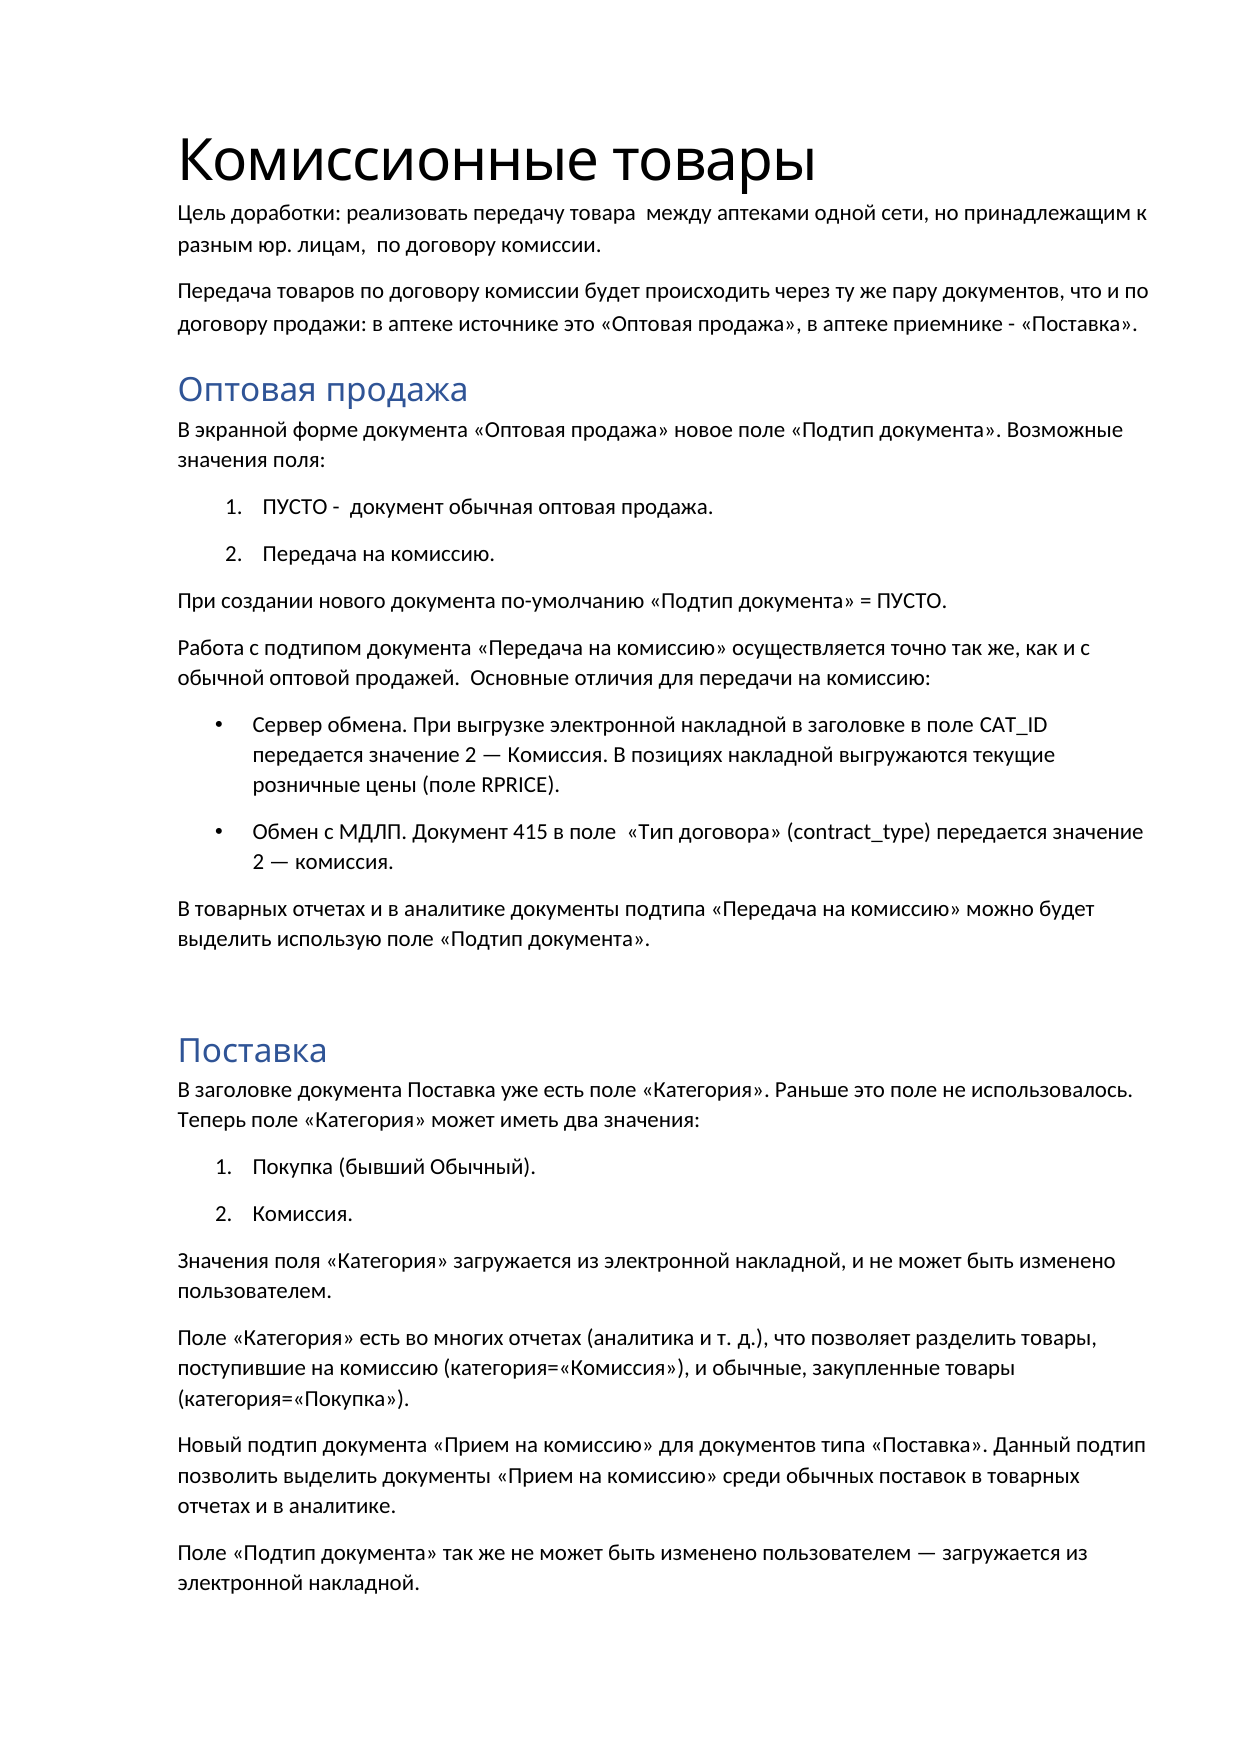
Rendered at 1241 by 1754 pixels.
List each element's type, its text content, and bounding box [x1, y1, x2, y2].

text В заголовке документа Поставка уже есть поле «Категория». Раньше это поле не использовалось. Теперь поле «Категория» может иметь два значения: [177, 1075, 1152, 1133]
subtitle Поставка [177, 1026, 1152, 1072]
list Комиссия. [215, 1199, 1152, 1227]
text Значения поля «Категория» загружается из электронной накладной, и не может быть изменено пользователем. [177, 1246, 1152, 1304]
subtitle Оптовая продажа [177, 366, 1152, 411]
list ПУСТО - документ обычная оптовая продажа. [225, 492, 1152, 520]
title Комиссионные товары [177, 118, 1152, 198]
text Работа с подтипом документа «Передача на комиссию» осуществляется точно так же, как и с обычной оптовой продажей. Основные отличия для передачи на комиссию: [177, 633, 1152, 691]
list Сервер обмена. При выгрузке электронной накладной в заголовке в поле CAT_ID передается значение 2 — Комиссия. В позициях накладной выгружаются текущие розничные цены (поле RPRICE). [215, 710, 1152, 798]
list Передача на комиссию. [225, 539, 1152, 567]
text В товарных отчетах и в аналитике документы подтипа «Передача на комиссию» можно будет выделить использую поле «Подтип документа». [177, 894, 1152, 952]
text Цель доработки: реализовать передачу товара между аптеками одной сети, но принадлежащим к разным юр. лицам, по договору комиссии. [177, 198, 1152, 258]
text Поле «Категория» есть во многих отчетах (аналитика и т. д.), что позволяет разделить товары, поступившие на комиссию (категория=«Комиссия»), и обычные, закупленные товары (категория=«Покупка»). [177, 1323, 1152, 1412]
list Обмен с МДЛП. Документ 415 в поле «Тип договора» (contract_type) передается значение 2 — комиссия. [215, 817, 1152, 875]
text В экранной форме документа «Оптовая продажа» новое поле «Подтип документа». Возможные значения поля: [177, 415, 1152, 473]
text Поле «Подтип документа» так же не может быть изменено пользователем — загружается из электронной накладной. [177, 1538, 1152, 1596]
text При создании нового документа по-умолчанию «Подтип документа» = ПУСТО. [177, 586, 1152, 614]
list Покупка (бывший Обычный). [215, 1152, 1152, 1180]
text Передача товаров по договору комиссии будет происходить через ту же пару документов, что и по договору продажи: в аптеке источнике это «Оптовая продажа», в аптеке приемнике - «Поставка». [177, 277, 1152, 337]
text Новый подтип документа «Прием на комиссию» для документов типа «Поставка». Данный подтип позволить выделить документы «Прием на комиссию» среди обычных поставок в товарных отчетах и в аналитике. [177, 1431, 1152, 1519]
